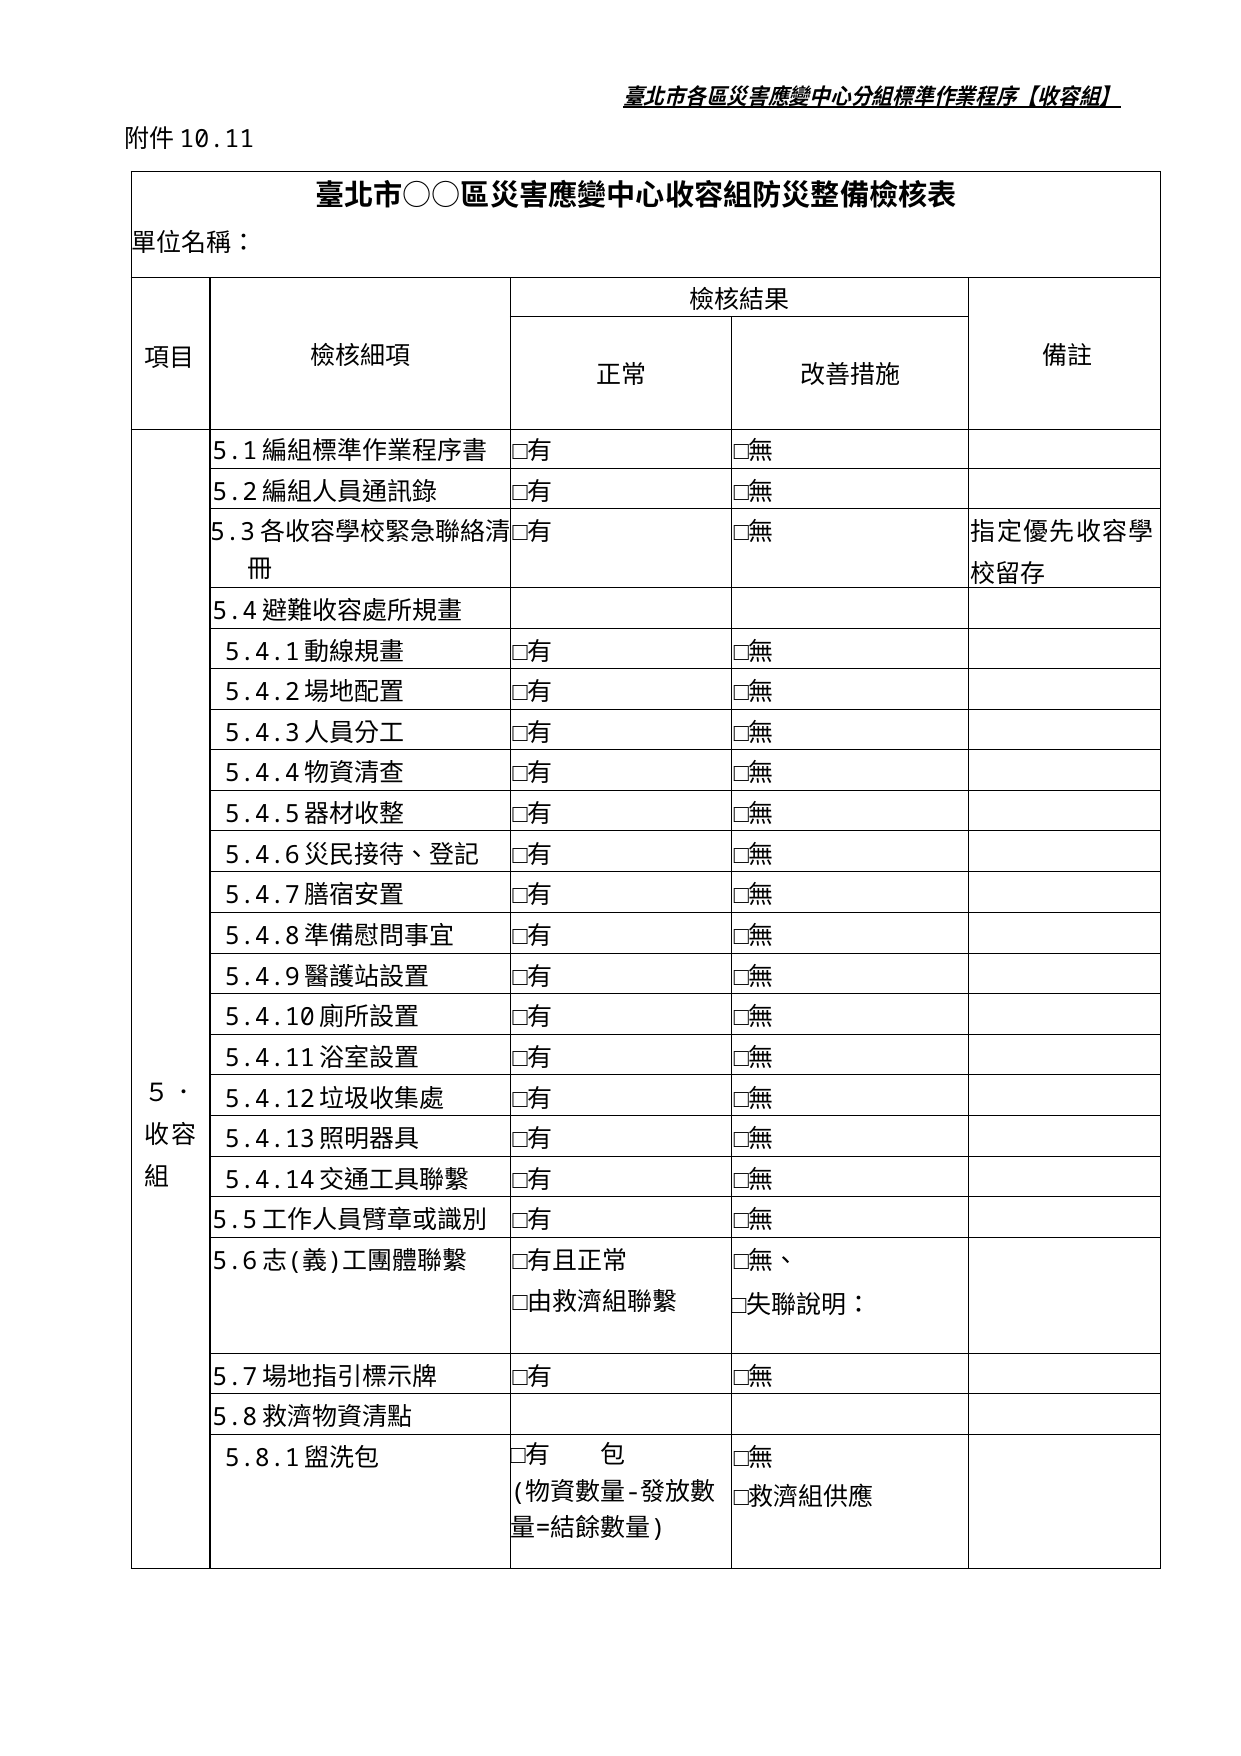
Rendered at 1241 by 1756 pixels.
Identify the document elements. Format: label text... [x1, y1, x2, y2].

table_cell [969, 913, 1160, 952]
table_cell □無 [732, 509, 968, 587]
table_cell 5.4.4物資清查 [211, 750, 510, 790]
table_cell □有且正常 □由救濟組聯繫 [511, 1238, 731, 1352]
table_cell □無 [732, 913, 968, 952]
table_cell □無 [732, 1157, 968, 1196]
table_cell 5.4.14交通工具聯繫 [211, 1157, 510, 1196]
table_cell □有 [511, 710, 731, 749]
table_cell □有 [511, 469, 731, 508]
table_cell 5.7場地指引標示牌 [211, 1354, 510, 1393]
table_cell [511, 1394, 731, 1434]
table_cell 正常 [511, 317, 731, 428]
table_cell 5.4.1動線規畫 [211, 629, 510, 668]
table_cell 5.4.10廁所設置 [211, 994, 510, 1034]
table_cell 檢核細項 [211, 278, 510, 428]
table_cell 5.6志(義)工團體聯繫 [211, 1238, 510, 1352]
table_cell 5.5工作人員臂章或識別證 [211, 1197, 510, 1237]
table_cell □有 [511, 994, 731, 1034]
table_cell □有 [511, 629, 731, 668]
table_cell 5.8救濟物資清點 [211, 1394, 510, 1434]
table_cell □無 [732, 1354, 968, 1393]
table_cell □無 [732, 1035, 968, 1074]
table_cell [969, 469, 1160, 508]
table_cell □有 [511, 430, 731, 467]
table_cell □有 [511, 1197, 731, 1237]
table_cell 5.4.9醫護站設置 [211, 954, 510, 993]
table_cell □有 [511, 1116, 731, 1156]
table_cell [969, 710, 1160, 749]
table_cell □有 [511, 1075, 731, 1115]
table_cell □無 [732, 710, 968, 749]
table_cell □有 [511, 750, 731, 790]
table_cell □有 包 (物資數量-發放數量=結餘數量) [511, 1435, 731, 1568]
table_cell 5.4.13照明器具 [211, 1116, 510, 1156]
table_cell 指定優先收容學校留存 [969, 509, 1160, 587]
table_cell 5.4.12垃圾收集處 [211, 1075, 510, 1115]
table_cell □無 [732, 791, 968, 830]
table_cell □有 [511, 509, 731, 587]
table_cell 5.4.5器材收整 [211, 791, 510, 830]
table_cell [732, 1394, 968, 1434]
table_cell 5.4.6災民接待、登記 [211, 831, 510, 871]
table_cell [969, 1035, 1160, 1074]
table_cell [969, 1157, 1160, 1196]
table_cell [732, 588, 968, 627]
table_cell [511, 588, 731, 627]
table_cell [969, 629, 1160, 668]
table_cell [969, 872, 1160, 912]
table_cell [969, 1197, 1160, 1237]
table_cell [969, 1238, 1160, 1352]
table_cell 5.8.1盥洗包 [211, 1435, 510, 1568]
table_cell 5.4避難收容處所規畫 [211, 588, 510, 627]
table_cell [969, 750, 1160, 790]
table_cell 備註 [969, 278, 1160, 428]
table_cell 5.1編組標準作業程序書 [211, 430, 510, 467]
table_cell □無 [732, 430, 968, 467]
table_cell □有 [511, 1035, 731, 1074]
table_cell [969, 954, 1160, 993]
table_cell □無 [732, 1116, 968, 1156]
table_cell [969, 669, 1160, 709]
table_cell □有 [511, 1157, 731, 1196]
table_cell 5.4.3人員分工 [211, 710, 510, 749]
table_header 臺北市○○區災害應變中心收容組防災整備檢核表 單位名稱： [132, 172, 1160, 277]
table_cell □無、 □失聯說明： [732, 1238, 968, 1352]
table_cell □有 [511, 791, 731, 830]
table_cell □無 [732, 954, 968, 993]
table_cell □有 [511, 872, 731, 912]
table_cell □有 [511, 669, 731, 709]
table_cell □有 [511, 913, 731, 952]
table_cell 項目 [132, 278, 209, 428]
table_cell □無 [732, 1075, 968, 1115]
table_cell [969, 831, 1160, 871]
table_cell [969, 1075, 1160, 1115]
table_cell [969, 1394, 1160, 1434]
table_cell □無 [732, 750, 968, 790]
table_cell ５．收容組 [132, 430, 209, 1568]
table_cell □無 [732, 994, 968, 1034]
table_cell □有 [511, 1354, 731, 1393]
table_cell 改善措施 [732, 317, 968, 428]
table_cell 檢核結果 [511, 278, 968, 316]
table_cell □無 [732, 629, 968, 668]
table_cell [969, 430, 1160, 467]
table_cell [969, 1435, 1160, 1568]
table_cell □無 [732, 469, 968, 508]
table_cell 5.4.2場地配置 [211, 669, 510, 709]
table_cell [969, 588, 1160, 627]
table_cell 5.4.11浴室設置 [211, 1035, 510, 1074]
text 附件10.11 [124, 119, 1155, 155]
table_cell 5.3各收容學校緊急聯絡清冊 [211, 509, 510, 587]
table_cell □無 □救濟組供應 [732, 1435, 968, 1568]
table_cell [969, 791, 1160, 830]
table_cell 5.2編組人員通訊錄 [211, 469, 510, 508]
table_cell 5.4.8準備慰問事宜 [211, 913, 510, 952]
table_cell □有 [511, 831, 731, 871]
table_cell [969, 1116, 1160, 1156]
table_cell 5.4.7膳宿安置 [211, 872, 510, 912]
table_cell [969, 1354, 1160, 1393]
table_cell □無 [732, 872, 968, 912]
table_cell □有 [511, 954, 731, 993]
table_cell □無 [732, 669, 968, 709]
table_cell □無 [732, 1197, 968, 1237]
table_cell □無 [732, 831, 968, 871]
table_cell [969, 994, 1160, 1034]
